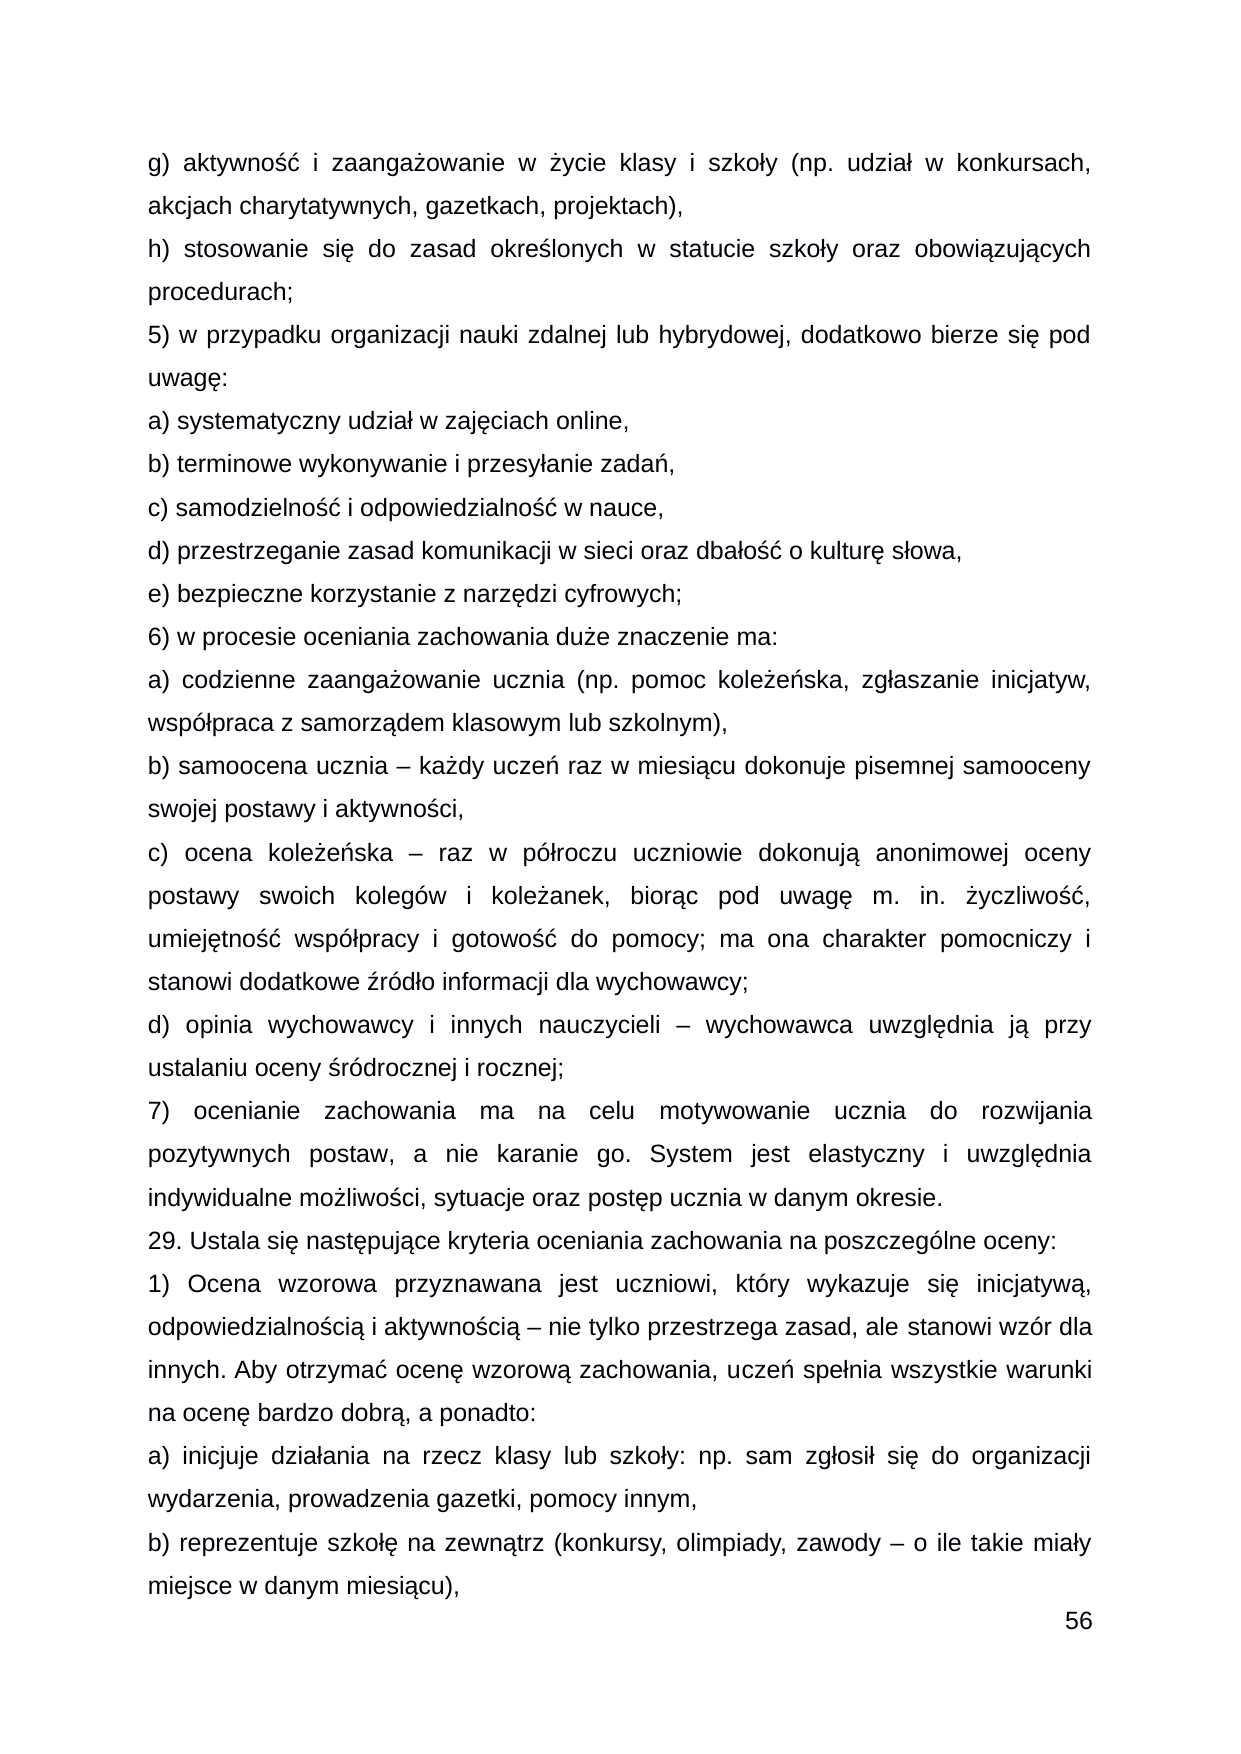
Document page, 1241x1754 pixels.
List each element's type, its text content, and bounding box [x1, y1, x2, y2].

text b) reprezentuje szkołę na zewnątrz (konkursy, olimpiady, zawody – o ile takie miały miejsce w danym miesiącu), [148, 1528, 1093, 1599]
text a) codzienne zaangażowanie ucznia (np. pomoc koleżeńska, zgłaszanie inicjatyw, współpraca z samorządem klasowym lub szkolnym), [148, 665, 1093, 737]
text 1) Ocena wzorowa przyznawana jest uczniowi, który wykazuje się inicjatywą, odpowiedzialnością i aktywnością – nie tylko przestrzega zasad, ale stanowi wzór dla innych. Aby otrzymać ocenę wzorową zachowania, uczeń spełnia wszystkie warunki na ocenę bardzo dobrą, a ponadto: [148, 1269, 1093, 1427]
text g) aktywność i zaangażowanie w życie klasy i szkoły (np. udział w konkursach, akcjach charytatywnych, gazetkach, projektach), [148, 148, 1093, 219]
text d) przestrzeganie zasad komunikacji w sieci oraz dbałość o kulturę słowa, [148, 536, 1093, 564]
text 6) w procesie oceniania zachowania duże znaczenie ma: [148, 622, 1093, 651]
text a) inicjuje działania na rzecz klasy lub szkoły: np. sam zgłosił się do organizacji wydarzenia, prowadzenia gazetki, pomocy innym, [148, 1441, 1093, 1513]
text e) bezpieczne korzystanie z narzędzi cyfrowych; [148, 579, 1093, 608]
text d) opinia wychowawcy i innych nauczycieli – wychowawca uwzględnia ją przy ustalaniu oceny śródrocznej i rocznej; [148, 1010, 1093, 1082]
text a) systematyczny udział w zajęciach online, [148, 406, 1093, 435]
text 5) w przypadku organizacji nauki zdalnej lub hybrydowej, dodatkowo bierze się pod uwagę: [148, 320, 1093, 392]
text 29. Ustala się następujące kryteria oceniania zachowania na poszczególne oceny: [148, 1226, 1093, 1254]
text h) stosowanie się do zasad określonych w statucie szkoły oraz obowiązujących procedurach; [148, 234, 1093, 306]
text b) terminowe wykonywanie i przesyłanie zadań, [148, 449, 1093, 478]
text c) ocena koleżeńska – raz w półroczu uczniowie dokonują anonimowej oceny postawy swoich kolegów i koleżanek, biorąc pod uwagę m. in. życzliwość, umiejętność współpracy i gotowość do pomocy; ma ona charakter pomocniczy i stanowi dodatkowe źródło informacji dla wychowawcy; [148, 838, 1093, 996]
text b) samoocena ucznia – każdy uczeń raz w miesiącu dokonuje pisemnej samooceny swojej postawy i aktywności, [148, 751, 1093, 823]
text 7) ocenianie zachowania ma na celu motywowanie ucznia do rozwijania pozytywnych postaw, a nie karanie go. System jest elastyczny i uwzględnia indywidualne możliwości, sytuacje oraz postęp ucznia w danym okresie. [148, 1096, 1093, 1211]
text c) samodzielność i odpowiedzialność w nauce, [148, 493, 1093, 521]
